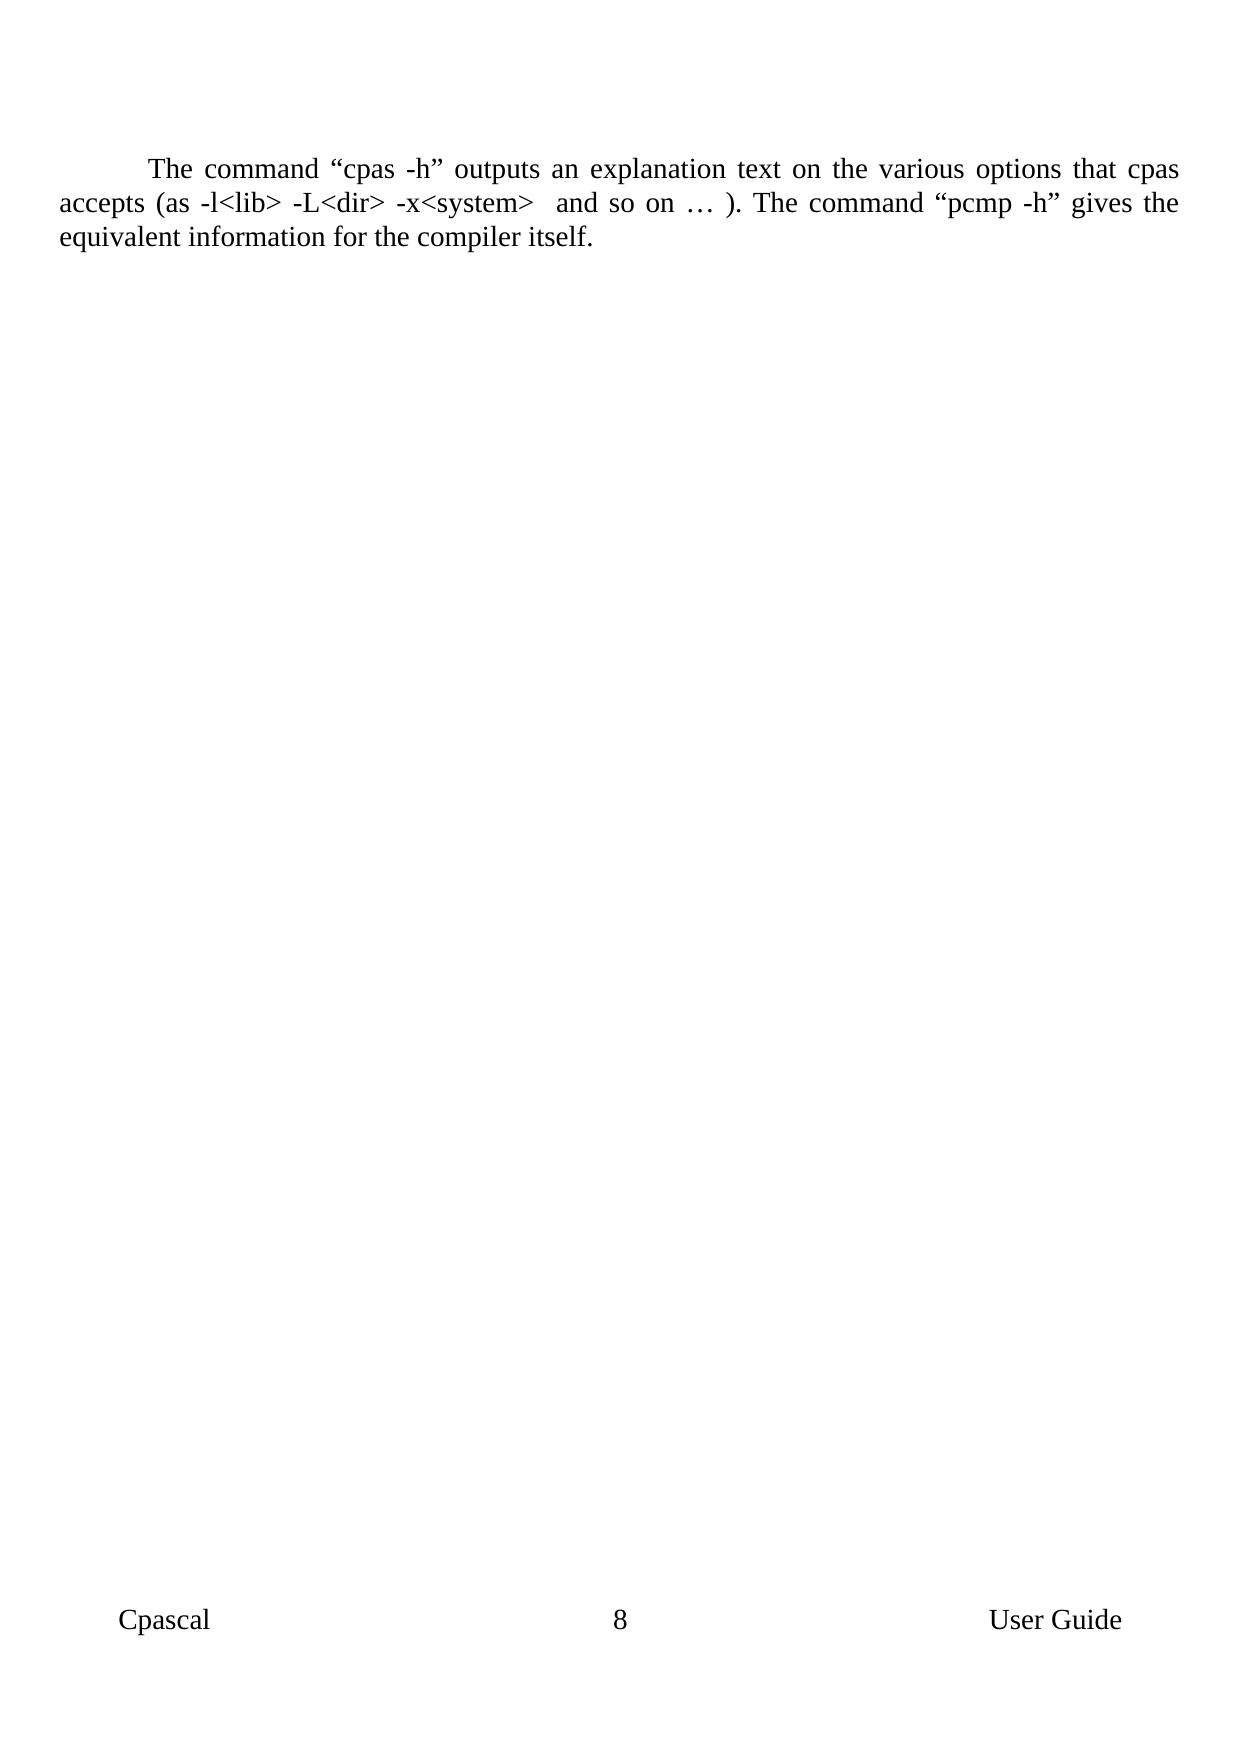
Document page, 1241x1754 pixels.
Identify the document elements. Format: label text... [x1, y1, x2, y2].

text The command “cpas -h” outputs an explanation text on the various options that cpas accepts (as -l<lib> -L<dir> -x<system> and so on … ). The command “pcmp -h” gives the equivalent information for the compiler itself. [59, 152, 1181, 252]
